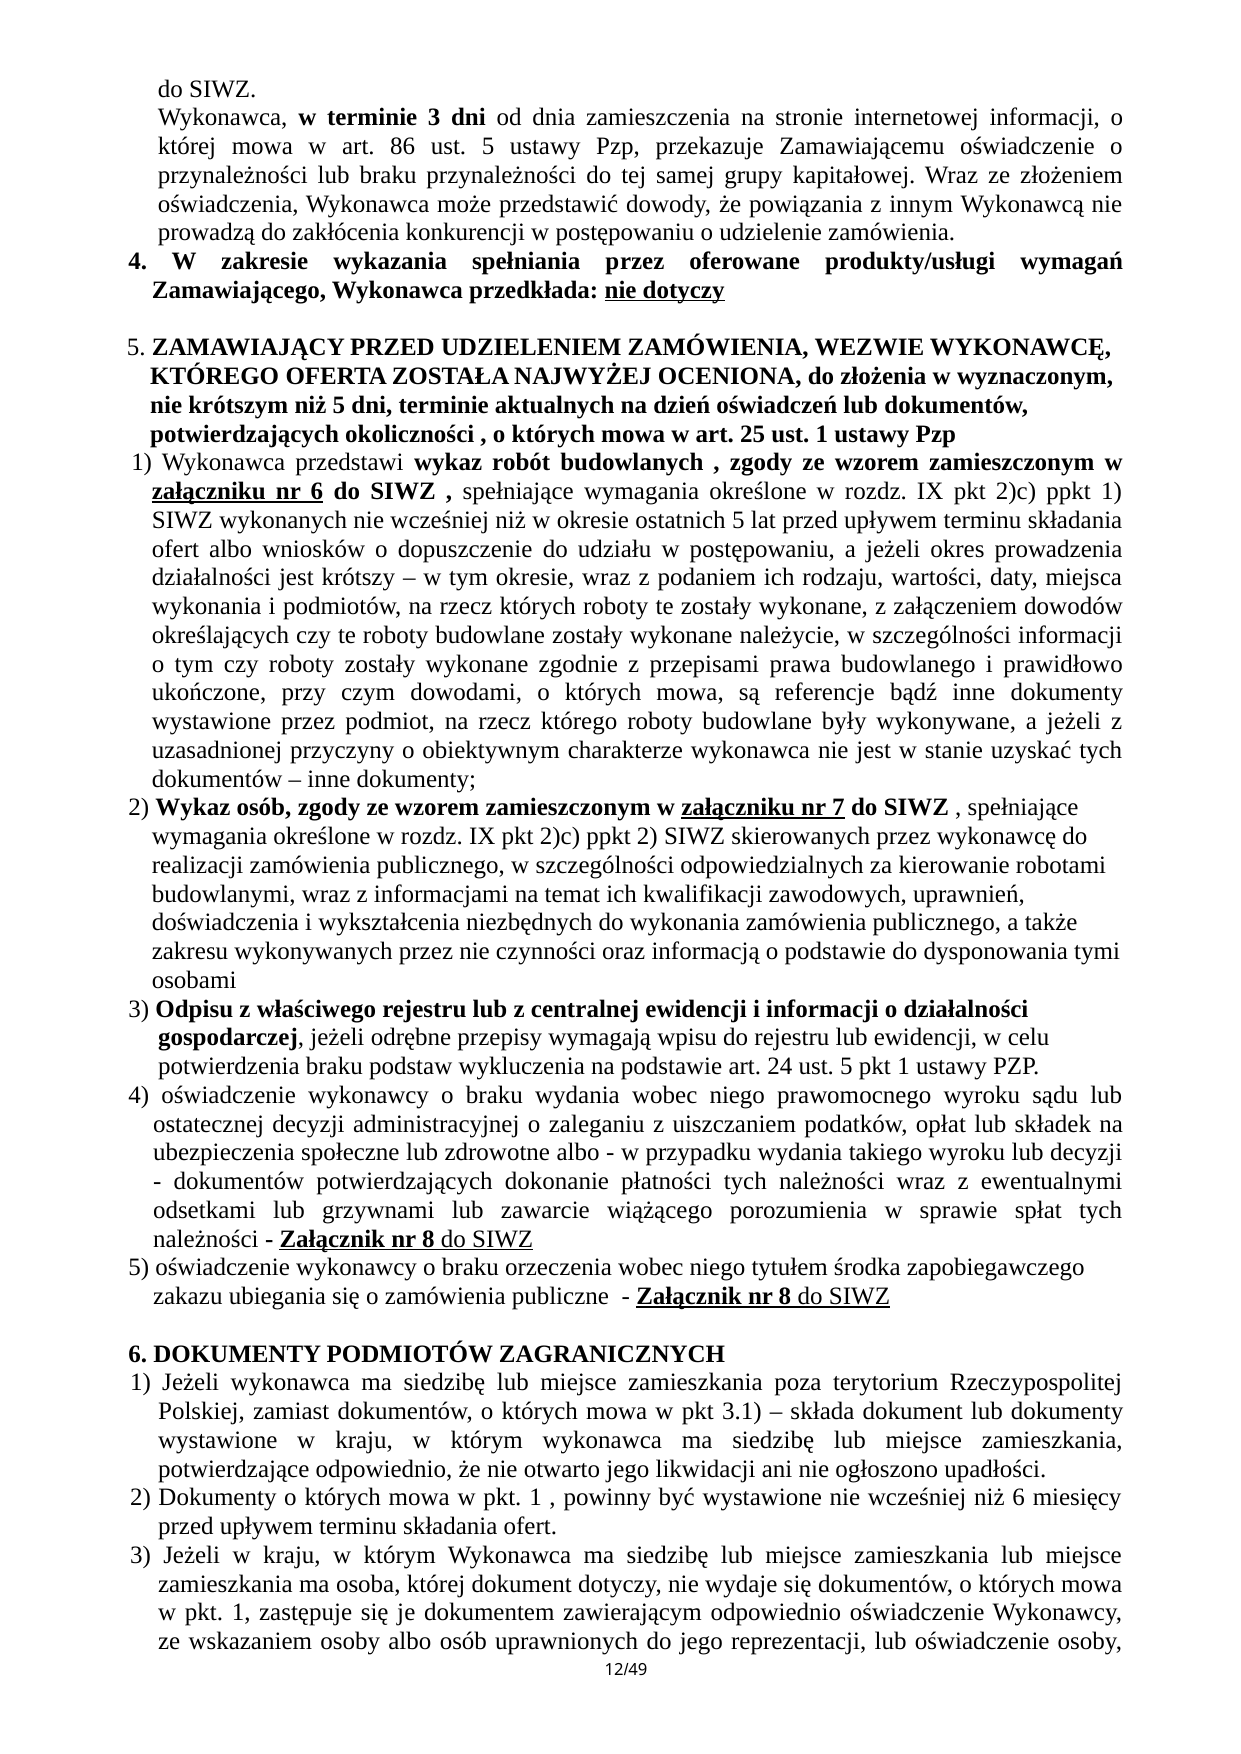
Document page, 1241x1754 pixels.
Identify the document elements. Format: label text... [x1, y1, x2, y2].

text 1) Jeżeli wykonawca ma siedzibę lub miejsce zamieszkania poza terytorium Rzeczypospolitej Polskiej, zamiast dokumentów, o których mowa w pkt 3.1) – składa dokument lub dokumenty wystawione w kraju, w którym wykonawca ma siedzibę lub miejsce zamieszkania, potwierdzające odpowiednio, że nie otwarto jego likwidacji ani nie ogłoszono upadłości. [130, 1367, 1123, 1482]
text 3) Jeżeli w kraju, w którym Wykonawca ma siedzibę lub miejsce zamieszkania lub miejsce zamieszkania ma osoba, której dokument dotyczy, nie wydaje się dokumentów, o których mowa w pkt. 1, zastępuje się je dokumentem zawierającym odpowiednio oświadczenie Wykonawcy, ze wskazaniem osoby albo osób uprawnionych do jego reprezentacji, lub oświadczenie osoby, [130, 1540, 1123, 1655]
text Wykonawca, w terminie 3 dni od dnia zamieszczenia na stronie internetowej informacji, o której mowa w art. 86 ust. 5 ustawy Pzp, przekazuje Zamawiającemu oświadczenie o przynależności lub braku przynależności do tej samej grupy kapitałowej. Wraz ze złożeniem oświadczenia, Wykonawca może przedstawić dowody, że powiązania z innym Wykonawcą nie prowadzą do zakłócenia konkurencji w postępowaniu o udzielenie zamówienia. [158, 102, 1123, 246]
text 2) Dokumenty o których mowa w pkt. 1 , powinny być wystawione nie wcześniej niż 6 miesięcy przed upływem terminu składania ofert. [130, 1482, 1123, 1540]
text 4. W zakresie wykazania spełniania przez oferowane produkty/usługi wymagań Zamawiającego, Wykonawca przedkłada: nie dotyczy [128, 246, 1123, 304]
text 2) Wykaz osób, zgody ze wzorem zamieszczonym w załączniku nr 7 do SIWZ , spełniające wymagania określone w rozdz. IX pkt 2)c) ppkt 2) SIWZ skierowanych przez wykonawcę do realizacji zamówienia publicznego, w szczególności odpowiedzialnych za kierowanie robotami budowlanymi, wraz z informacjami na temat ich kwalifikacji zawodowych, uprawnień, doświadczenia i wykształcenia niezbędnych do wykonania zamówienia publicznego, a także zakresu wykonywanych przez nie czynności oraz informacją o podstawie do dysponowania tymi osobami [128, 792, 1123, 994]
text do SIWZ. [128, 74, 1123, 102]
text 3) Odpisu z właściwego rejestru lub z centralnej ewidencji i informacji o działalności gospodarczej, jeżeli odrębne przepisy wymagają wpisu do rejestru lub ewidencji, w celu potwierdzenia braku podstaw wykluczenia na podstawie art. 24 ust. 5 pkt 1 ustawy PZP. [128, 994, 1123, 1080]
text 1) Wykonawca przedstawi wykaz robót budowlanych , zgody ze wzorem zamieszczonym w załączniku nr 6 do SIWZ , spełniające wymagania określone w rozdz. IX pkt 2)c) ppkt 1) SIWZ wykonanych nie wcześniej niż w okresie ostatnich 5 lat przed upływem terminu składania ofert albo wniosków o dopuszczenie do udziału w postępowaniu, a jeżeli okres prowadzenia działalności jest krótszy – w tym okresie, wraz z podaniem ich rodzaju, wartości, daty, miejsca wykonania i podmiotów, na rzecz których roboty te zostały wykonane, z załączeniem dowodów określających czy te roboty budowlane zostały wykonane należycie, w szczególności informacji o tym czy roboty zostały wykonane zgodnie z przepisami prawa budowlanego i prawidłowo ukończone, przy czym dowodami, o których mowa, są referencje bądź inne dokumenty wystawione przez podmiot, na rzecz którego roboty budowlane były wykonywane, a jeżeli z uzasadnionej przyczyny o obiektywnym charakterze wykonawca nie jest w stanie uzyskać tych dokumentów – inne dokumenty; [131, 447, 1123, 792]
text 5. ZAMAWIAJĄCY PRZED UDZIELENIEM ZAMÓWIENIA, WEZWIE WYKONAWCĘ, KTÓREGO OFERTA ZOSTAŁA NAJWYŻEJ OCENIONA, do złożenia w wyznaczonym, nie krótszym niż 5 dni, terminie aktualnych na dzień oświadczeń lub dokumentów, potwierdzających okoliczności , o których mowa w art. 25 ust. 1 ustawy Pzp [127, 332, 1123, 447]
text 5) oświadczenie wykonawcy o braku orzeczenia wobec niego tytułem środka zapobiegawczego zakazu ubiegania się o zamówienia publiczne - Załącznik nr 8 do SIWZ [128, 1252, 1123, 1310]
text 6. DOKUMENTY PODMIOTÓW ZAGRANICZNYCH [128, 1339, 1123, 1367]
text 4) oświadczenie wykonawcy o braku wydania wobec niego prawomocnego wyroku sądu lub ostatecznej decyzji administracyjnej o zaleganiu z uiszczaniem podatków, opłat lub składek na ubezpieczenia społeczne lub zdrowotne albo - w przypadku wydania takiego wyroku lub decyzji - dokumentów potwierdzających dokonanie płatności tych należności wraz z ewentualnymi odsetkami lub grzywnami lub zawarcie wiążącego porozumienia w sprawie spłat tych należności - Załącznik nr 8 do SIWZ [128, 1080, 1123, 1252]
